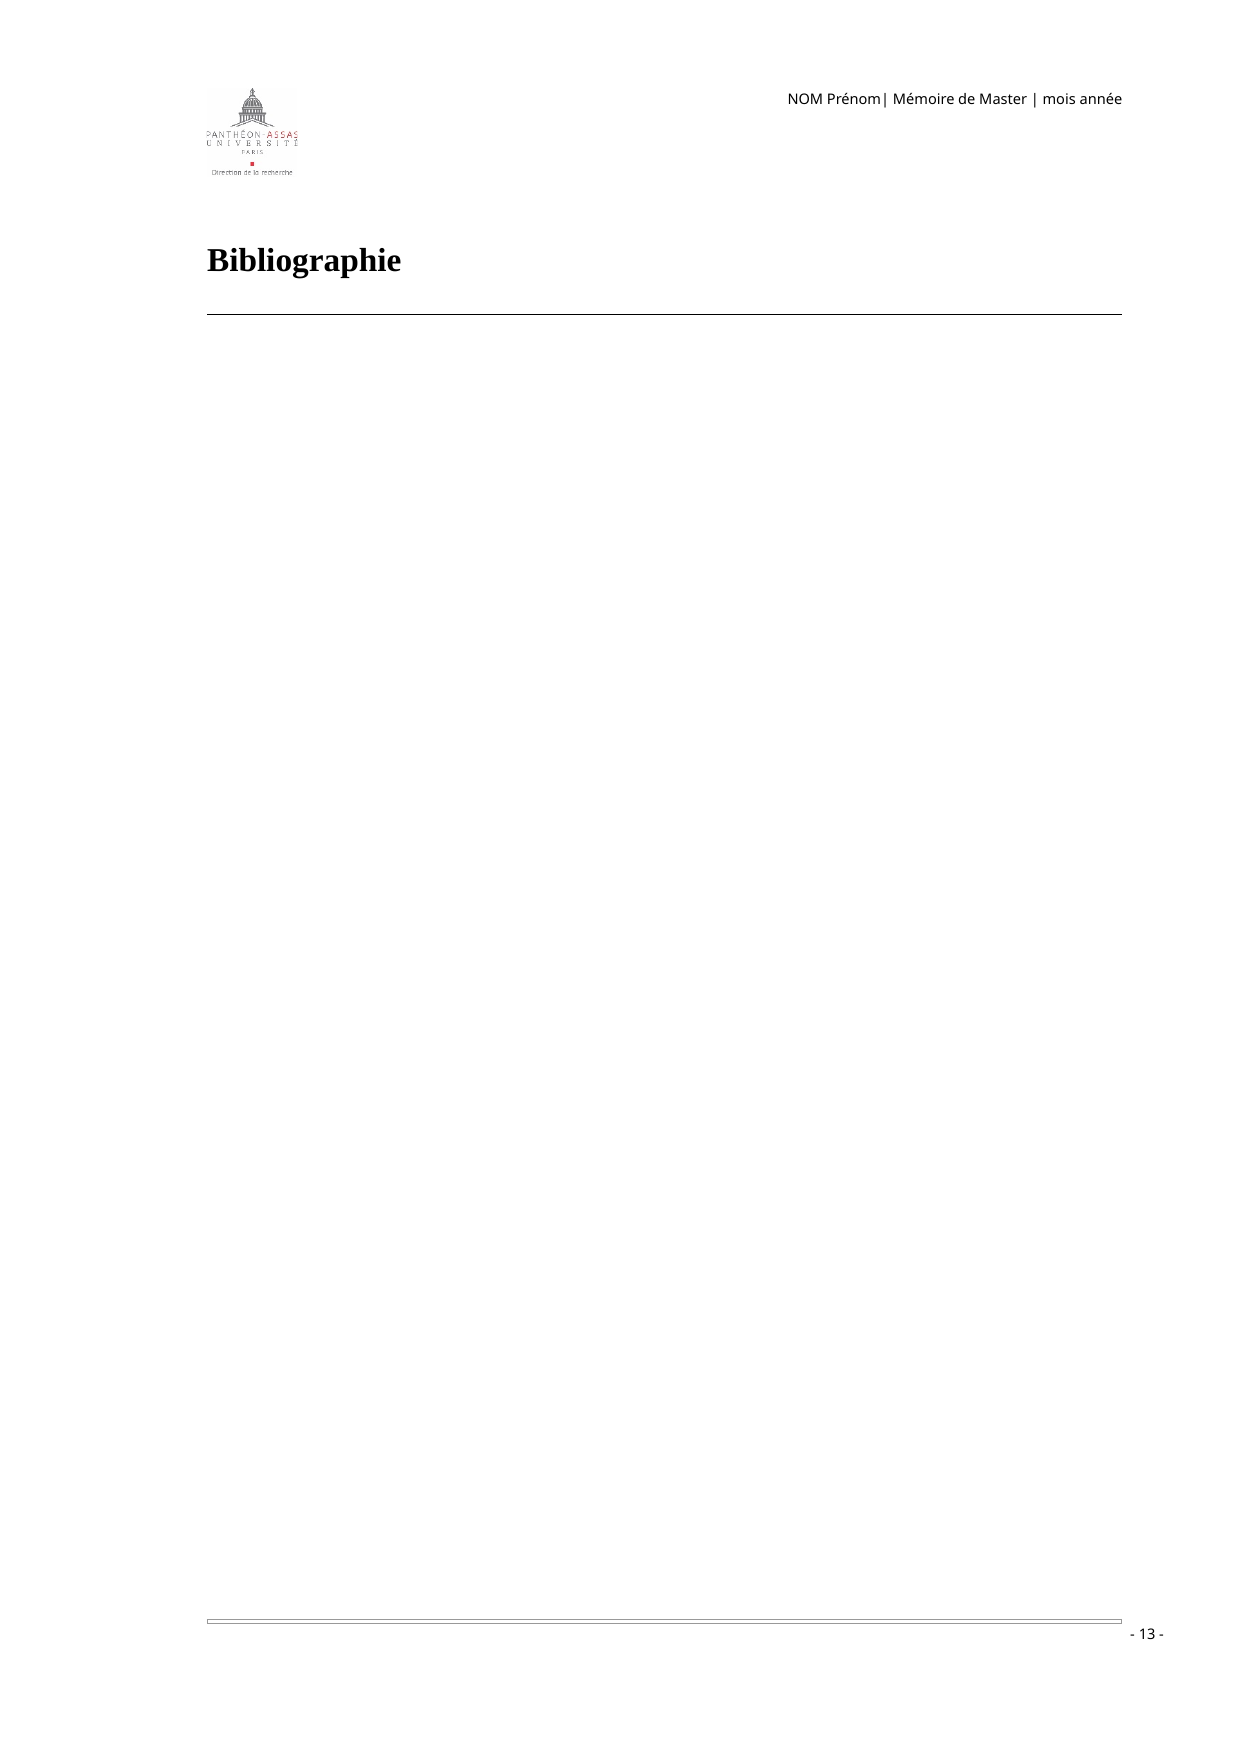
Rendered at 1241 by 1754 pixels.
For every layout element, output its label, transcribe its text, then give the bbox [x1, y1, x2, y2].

text Bibliographie [207, 240, 1122, 314]
